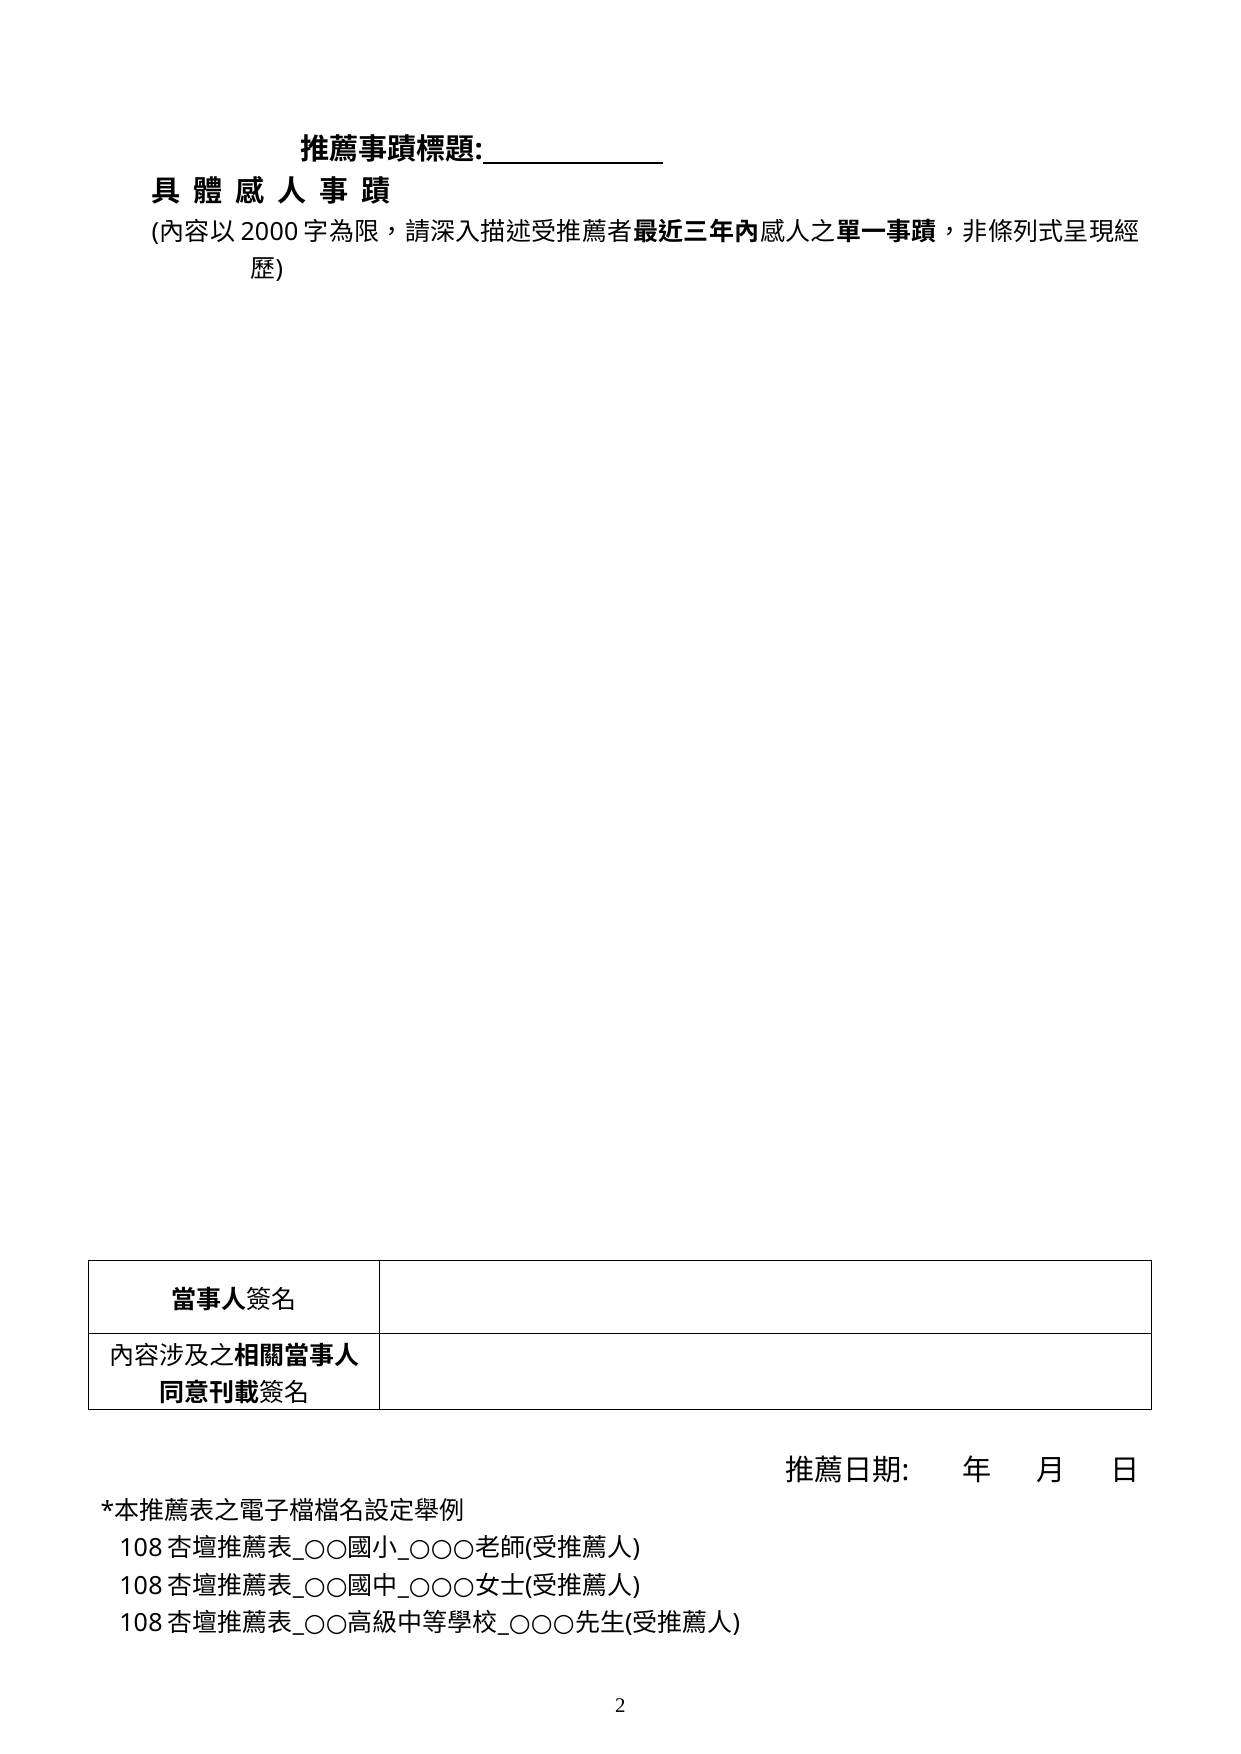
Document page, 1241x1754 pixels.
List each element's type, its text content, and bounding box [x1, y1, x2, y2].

text *本推薦表之電子檔檔名設定舉例 [100, 1489, 1140, 1527]
table_header 當事人簽名 [89, 1261, 379, 1333]
text 108杏壇推薦表_○○國中_○○○女士(受推薦人) [119, 1564, 1140, 1602]
table_cell 內容涉及之相關當事人同意刊載簽名 [89, 1334, 379, 1409]
table_cell [380, 1334, 1151, 1409]
text 108杏壇推薦表_○○高級中等學校_○○○先生(受推薦人) [119, 1602, 1140, 1639]
text 推薦事蹟標題: [250, 126, 1140, 168]
text (內容以2000字為限，請深入描述受推薦者最近三年內感人之單一事蹟，非條列式呈現經歷) [151, 210, 1140, 285]
text 推薦日期: 年 月 日 [151, 1447, 1140, 1489]
table_header [380, 1261, 1151, 1333]
text 108杏壇推薦表_○○國小_○○○老師(受推薦人) [119, 1527, 1140, 1564]
text 具 體 感 人 事 蹟 [151, 168, 1140, 210]
